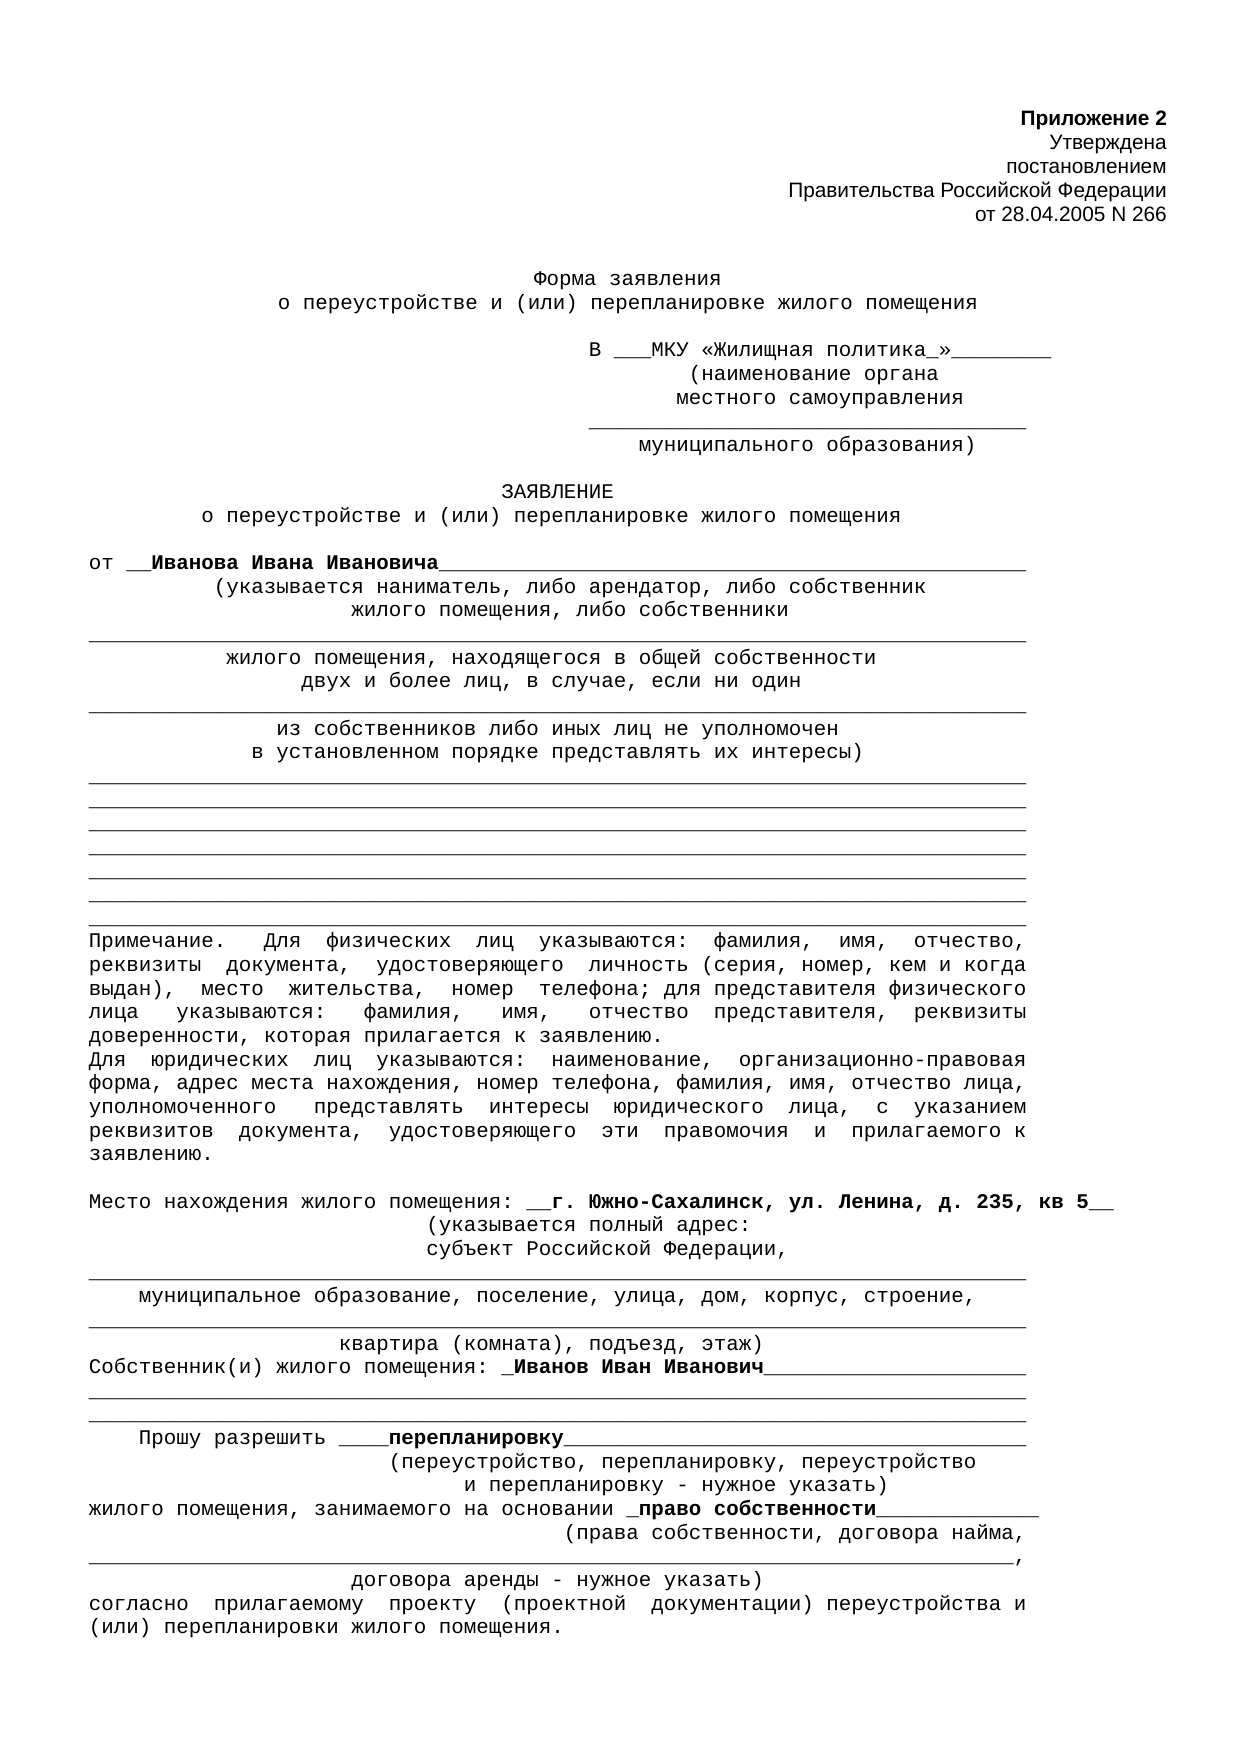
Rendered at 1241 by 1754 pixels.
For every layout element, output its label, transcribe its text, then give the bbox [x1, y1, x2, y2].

text двух и более лиц, в случае, если ни один [89, 670, 1167, 694]
text уполномоченного представлять интересы юридического лица, с указанием [89, 1096, 1167, 1120]
text ___________________________________________________________________________ [89, 789, 1167, 812]
text Прошу разрешить ____перепланировку_____________________________________ [89, 1427, 1167, 1451]
text муниципальное образование, поселение, улица, дом, корпус, строение, [89, 1285, 1167, 1309]
text ___________________________________________________________________________ [89, 1309, 1167, 1332]
text ___________________________________________________________________________ [89, 694, 1167, 718]
text __________________________________________________________________________, [89, 1545, 1167, 1569]
text реквизитов документа, удостоверяющего эти правомочия и прилагаемого к [89, 1120, 1167, 1143]
text (наименование органа [89, 363, 1167, 387]
text выдан), место жительства, номер телефона; для представителя физического [89, 978, 1167, 1001]
text ___________________________________________________________________________ [89, 765, 1167, 789]
text Правительства Российской Федерации [89, 177, 1167, 201]
text ___________________________________________________________________________ [89, 859, 1167, 883]
text Форма заявления [89, 268, 1167, 292]
text заявлению. [89, 1143, 1167, 1167]
text от __Иванова Ивана Ивановича_______________________________________________ [89, 552, 1167, 576]
text жилого помещения, занимаемого на основании _право собственности_____________ [89, 1498, 1167, 1522]
text постановлением [89, 153, 1167, 177]
text субъект Российской Федерации, [89, 1238, 1167, 1262]
text (или) перепланировки жилого помещения. [89, 1616, 1167, 1640]
text от 28.04.2005 N 266 [89, 201, 1167, 225]
text Место нахождения жилого помещения: __г. Южно-Сахалинск, ул. Ленина, д. 235, кв 5__ [89, 1191, 1167, 1214]
text и перепланировку - нужное указать) [89, 1474, 1167, 1498]
text (переустройство, перепланировку, переустройство [89, 1451, 1167, 1474]
text Собственник(и) жилого помещения: _Иванов Иван Иванович_____________________ [89, 1356, 1167, 1380]
text жилого помещения, находящегося в общей собственности [89, 647, 1167, 670]
text (права собственности, договора найма, [89, 1522, 1167, 1545]
text (указывается полный адрес: [89, 1214, 1167, 1238]
text местного самоуправления [89, 387, 1167, 410]
text ___________________________________________________________________________ [89, 1380, 1167, 1403]
text доверенности, которая прилагается к заявлению. [89, 1025, 1167, 1049]
text Примечание. Для физических лиц указываются: фамилия, имя, отчество, [89, 931, 1167, 954]
text ___________________________________ [89, 410, 1167, 434]
text согласно прилагаемому проекту (проектной документации) переустройства и [89, 1593, 1167, 1616]
text реквизиты документа, удостоверяющего личность (серия, номер, кем и когда [89, 954, 1167, 978]
text ЗАЯВЛЕНИЕ [89, 481, 1167, 505]
text ___________________________________________________________________________ [89, 1262, 1167, 1285]
text ___________________________________________________________________________ [89, 907, 1167, 931]
text квартира (комната), подъезд, этаж) [89, 1332, 1167, 1356]
text о переустройстве и (или) перепланировке жилого помещения [89, 505, 1167, 528]
text в установленном порядке представлять их интересы) [89, 741, 1167, 765]
text муниципального образования) [89, 434, 1167, 458]
text лица указываются: фамилия, имя, отчество представителя, реквизиты [89, 1001, 1167, 1025]
text ___________________________________________________________________________ [89, 883, 1167, 907]
text о переустройстве и (или) перепланировке жилого помещения [89, 292, 1167, 316]
text ___________________________________________________________________________ [89, 812, 1167, 836]
text договора аренды - нужное указать) [89, 1569, 1167, 1593]
text из собственников либо иных лиц не уполномочен [89, 718, 1167, 741]
text ___________________________________________________________________________ [89, 836, 1167, 859]
text В ___МКУ «Жилищная политика_»________ [89, 339, 1167, 363]
text (указывается наниматель, либо арендатор, либо собственник [89, 576, 1167, 599]
text Утверждена [89, 129, 1167, 153]
text жилого помещения, либо собственники [89, 599, 1167, 623]
text Для юридических лиц указываются: наименование, организационно-правовая [89, 1049, 1167, 1072]
text Приложение 2 [89, 106, 1167, 129]
text ___________________________________________________________________________ [89, 623, 1167, 647]
text форма, адрес места нахождения, номер телефона, фамилия, имя, отчество лица, [89, 1072, 1167, 1096]
text ___________________________________________________________________________ [89, 1403, 1167, 1427]
